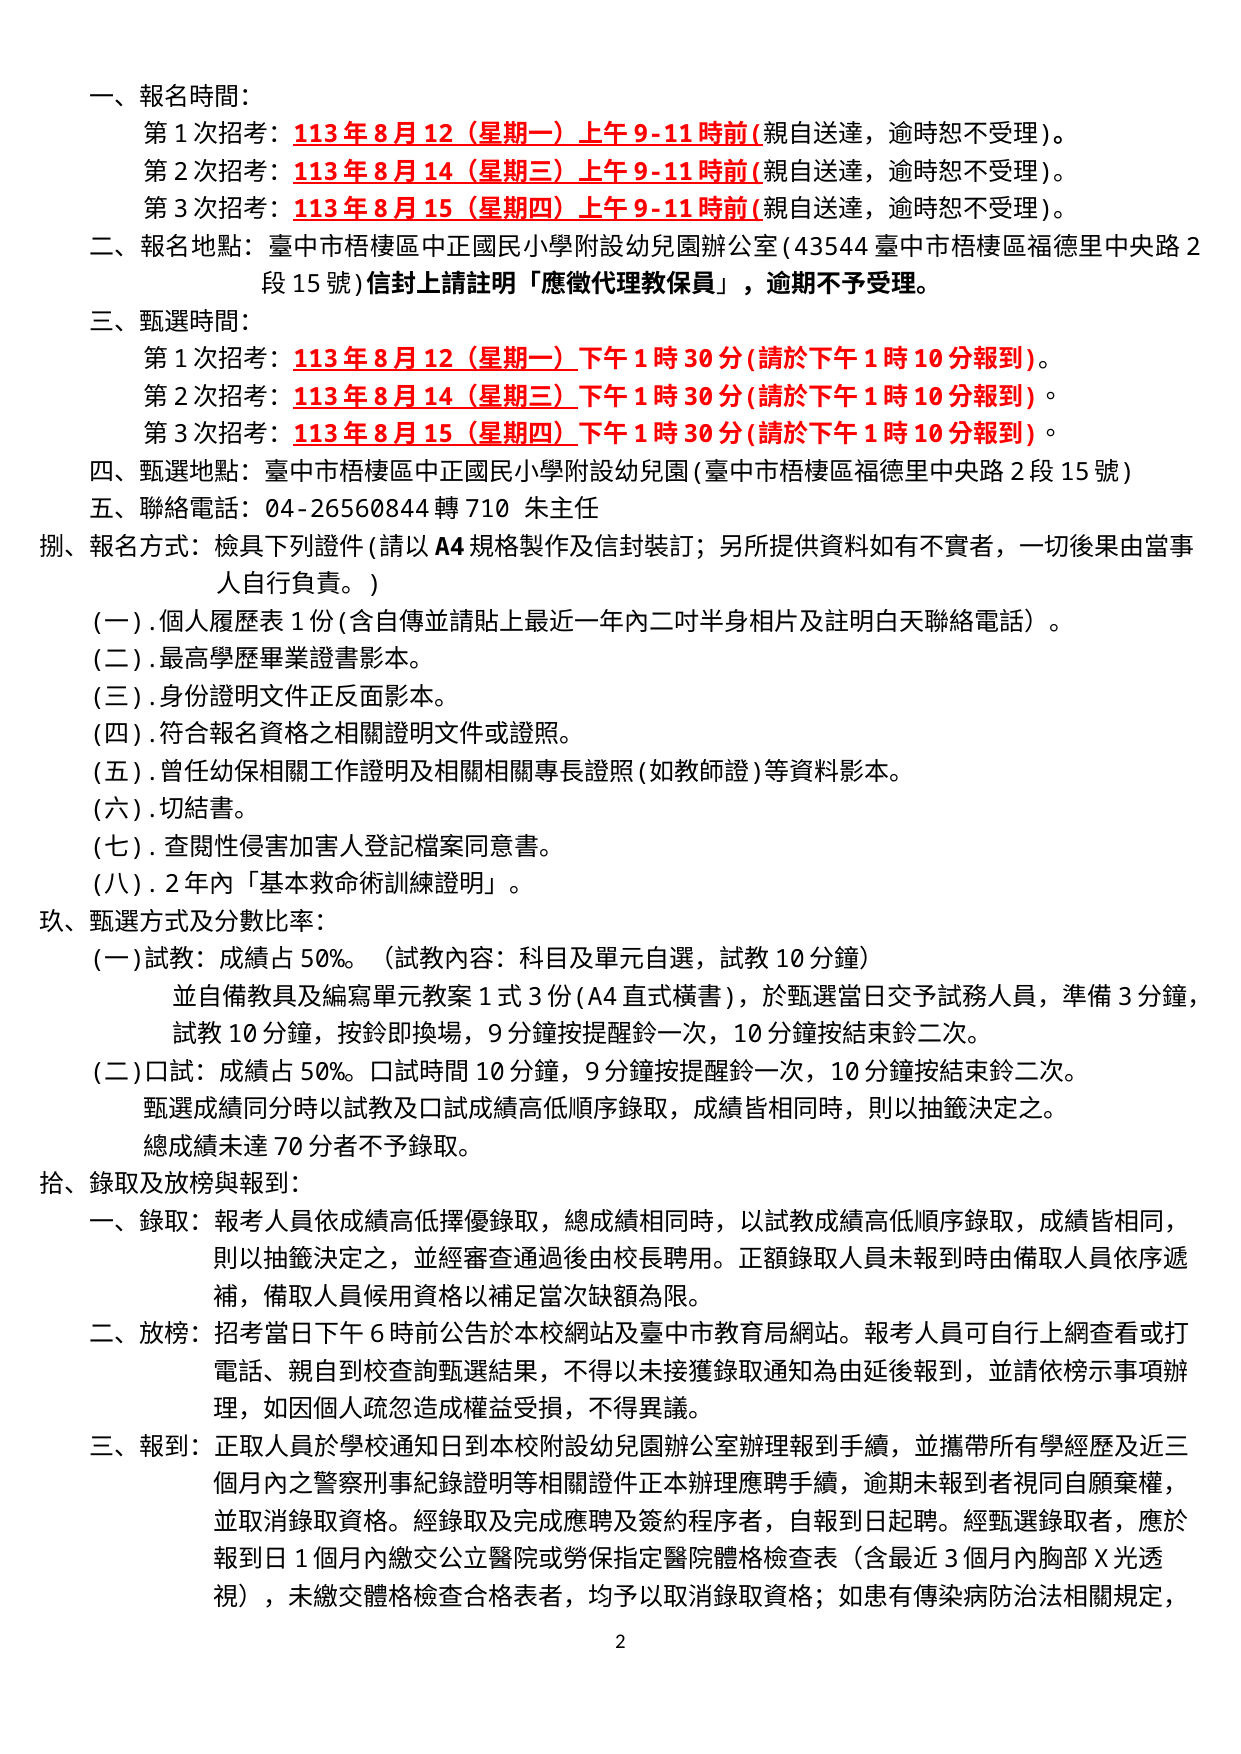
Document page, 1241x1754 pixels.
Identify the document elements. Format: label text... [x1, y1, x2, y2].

text 二、放榜：招考當日下午6時前公告於本校網站及臺中市教育局網站。報考人員可自行上網查看或打電話、親自到校查詢甄選結果，不得以未接獲錄取通知為由延後報到，並請依榜示事項辦理，如因個人疏忽造成權益受損，不得異議。 [89, 1312, 1201, 1425]
text 二、報名地點：臺中市梧棲區中正國民小學附設幼兒園辦公室(43544臺中市梧棲區福德里中央路2段15號)信封上請註明「應徵代理教保員」，逾期不予受理。 [89, 225, 1201, 300]
text (六).切結書。 [89, 787, 1201, 825]
text 並自備教具及編寫單元教案1式3份(A4直式橫書)，於甄選當日交予試務人員，準備3分鐘，試教10分鐘，按鈴即換場，9分鐘按提醒鈴一次，10分鐘按結束鈴二次。 [172, 975, 1201, 1050]
text 第2次招考：113年8月14（星期三）上午9-11時前(親自送達，逾時恕不受理)。 [143, 150, 1201, 187]
text 總成績未達70分者不予錄取。 [143, 1125, 1201, 1162]
text 第1次招考：113年8月12（星期一）下午1時30分(請於下午1時10分報到)。 [143, 337, 1201, 375]
text 第2次招考：113年8月14（星期三）下午1時30分(請於下午1時10分報到)。 [143, 375, 1201, 412]
text 第3次招考：113年8月15（星期四）下午1時30分(請於下午1時10分報到)。 [143, 412, 1201, 450]
text (一)試教：成績占50%。（試教內容：科目及單元自選，試教10分鐘） [39, 937, 1201, 975]
text 三、甄選時間： [89, 300, 1201, 337]
text (八). 2年內「基本救命術訓練證明」。 [89, 862, 1201, 900]
text 一、錄取：報考人員依成績高低擇優錄取，總成績相同時，以試教成績高低順序錄取，成績皆相同，則以抽籤決定之，並經審查通過後由校長聘用。正額錄取人員未報到時由備取人員依序遞補，備取人員候用資格以補足當次缺額為限。 [89, 1200, 1201, 1312]
text 拾、錄取及放榜與報到： [39, 1162, 1201, 1200]
text (二).最高學歷畢業證書影本。 [39, 637, 1201, 675]
text 捌、報名方式：檢具下列證件(請以A4規格製作及信封裝訂；另所提供資料如有不實者，一切後果由當事人自行負責。) [39, 525, 1201, 600]
text 一、報名時間： [89, 75, 1201, 112]
text 玖、甄選方式及分數比率： [39, 900, 1201, 937]
text (五).曾任幼保相關工作證明及相關相關專長證照(如教師證)等資料影本。 [89, 750, 1201, 787]
text (一).個人履歷表1份(含自傳並請貼上最近一年內二吋半身相片及註明白天聯絡電話）。 [39, 600, 1201, 637]
text 三、報到：正取人員於學校通知日到本校附設幼兒園辦公室辦理報到手續，並攜帶所有學經歷及近三個月內之警察刑事紀錄證明等相關證件正本辦理應聘手續，逾期未報到者視同自願棄權，並取消錄取資格。經錄取及完成應聘及簽約程序者，自報到日起聘。經甄選錄取者，應於報到日1個月內繳交公立醫院或勞保指定醫院體格檢查表（含最近3個月內胸部X光透視），未繳交體格檢查合格表者，均予以取消錄取資格；如患有傳染病防治法相關規定， [89, 1425, 1201, 1612]
text (四).符合報名資格之相關證明文件或證照。 [39, 712, 1201, 750]
text (三).身份證明文件正反面影本。 [39, 675, 1201, 712]
text (二)口試：成績占50%。口試時間10分鐘，9分鐘按提醒鈴一次，10分鐘按結束鈴二次。 [39, 1050, 1201, 1087]
text 甄選成績同分時以試教及口試成績高低順序錄取，成績皆相同時，則以抽籤決定之。 [143, 1087, 1201, 1125]
text 五、聯絡電話：04-26560844轉710 朱主任 [89, 487, 1201, 525]
text 四、甄選地點：臺中市梧棲區中正國民小學附設幼兒園(臺中市梧棲區福德里中央路2段15號) [89, 450, 1201, 487]
text 第3次招考：113年8月15（星期四）上午9-11時前(親自送達，逾時恕不受理)。 [143, 187, 1201, 225]
text (七). 查閱性侵害加害人登記檔案同意書。 [89, 825, 1201, 862]
text 第1次招考：113年8月12（星期一）上午9-11時前(親自送達，逾時恕不受理)。 [143, 112, 1201, 150]
